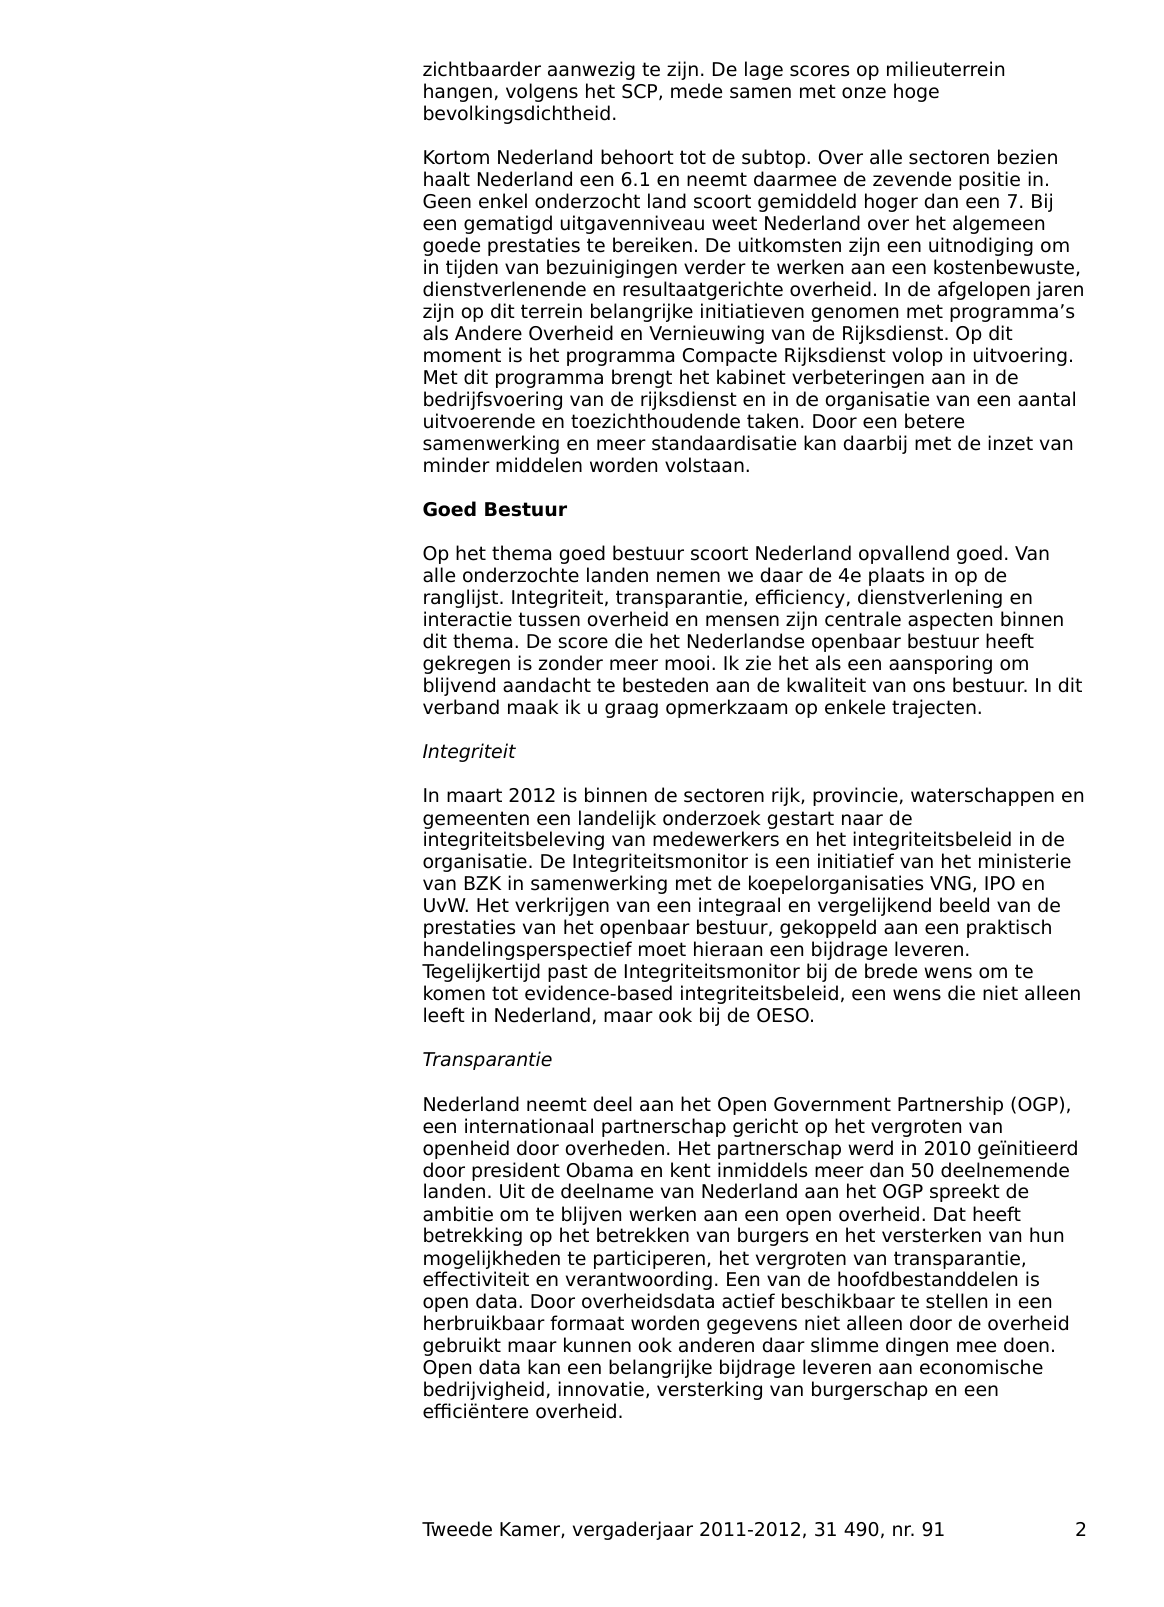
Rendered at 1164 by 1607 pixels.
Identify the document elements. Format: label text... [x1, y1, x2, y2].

subtitle Integriteit [422, 741, 1087, 763]
subtitle Transparantie [422, 1049, 1087, 1071]
text In maart 2012 is binnen de sectoren rijk, provincie, waterschappen en gemeenten een landelijk onderzoek gestart naar de integriteitsbeleving van medewerkers en het integriteitsbeleid in de organisatie. De Integriteitsmonitor is een initiatief van het ministerie van BZK in samenwerking met de koepelorganisaties VNG, IPO en UvW. Het verkrijgen van een integraal en vergelijkend beeld van de prestaties van het openbaar bestuur, gekoppeld aan een praktisch handelingsperspectief moet hieraan een bijdrage leveren. Tegelijkertijd past de Integriteitsmonitor bij de brede wens om te komen tot evidence-based integriteitsbeleid, een wens die niet alleen leeft in Nederland, maar ook bij de OESO. [422, 785, 1087, 1027]
text Kortom Nederland behoort tot de subtop. Over alle sectoren bezien haalt Nederland een 6.1 en neemt daarmee de zevende positie in. Geen enkel onderzocht land scoort gemiddeld hoger dan een 7. Bij een gematigd uitgavenniveau weet Nederland over het algemeen goede prestaties te bereiken. De uitkomsten zijn een uitnodiging om in tijden van bezuinigingen verder te werken aan een kostenbewuste, dienstverlenende en resultaatgerichte overheid. In de afgelopen jaren zijn op dit terrein belangrijke initiatieven genomen met programma’s als Andere Overheid en Vernieuwing van de Rijksdienst. Op dit moment is het programma Compacte Rijksdienst volop in uitvoering. Met dit programma brengt het kabinet verbeteringen aan in de bedrijfsvoering van de rijksdienst en in de organisatie van een aantal uitvoerende en toezichthoudende taken. Door een betere samenwerking en meer standaardisatie kan daarbij met de inzet van minder middelen worden volstaan. [422, 147, 1087, 477]
subtitle Goed Bestuur [422, 499, 1087, 521]
text Nederland neemt deel aan het Open Government Partnership (OGP), een internationaal partnerschap gericht op het vergroten van openheid door overheden. Het partnerschap werd in 2010 geïnitieerd door president Obama en kent inmiddels meer dan 50 deelnemende landen. Uit de deelname van Nederland aan het OGP spreekt de ambitie om te blijven werken aan een open overheid. Dat heeft betrekking op het betrekken van burgers en het versterken van hun mogelijkheden te participeren, het vergroten van transparantie, effectiviteit en verantwoording. Een van de hoofdbestanddelen is open data. Door overheidsdata actief beschikbaar te stellen in een herbruikbaar formaat worden gegevens niet alleen door de overheid gebruikt maar kunnen ook anderen daar slimme dingen mee doen. Open data kan een belangrijke bijdrage leveren aan economische bedrijvigheid, innovatie, versterking van burgerschap en een efficiëntere overheid. [422, 1093, 1087, 1423]
text zichtbaarder aanwezig te zijn. De lage scores op milieuterrein hangen, volgens het SCP, mede samen met onze hoge bevolkingsdichtheid. [422, 59, 1087, 125]
text Op het thema goed bestuur scoort Nederland opvallend goed. Van alle onderzochte landen nemen we daar de 4e plaats in op de ranglijst. Integriteit, transparantie, efficiency, dienstverlening en interactie tussen overheid en mensen zijn centrale aspecten binnen dit thema. De score die het Nederlandse openbaar bestuur heeft gekregen is zonder meer mooi. Ik zie het als een aansporing om blijvend aandacht te besteden aan de kwaliteit van ons bestuur. In dit verband maak ik u graag opmerkzaam op enkele trajecten. [422, 543, 1087, 719]
